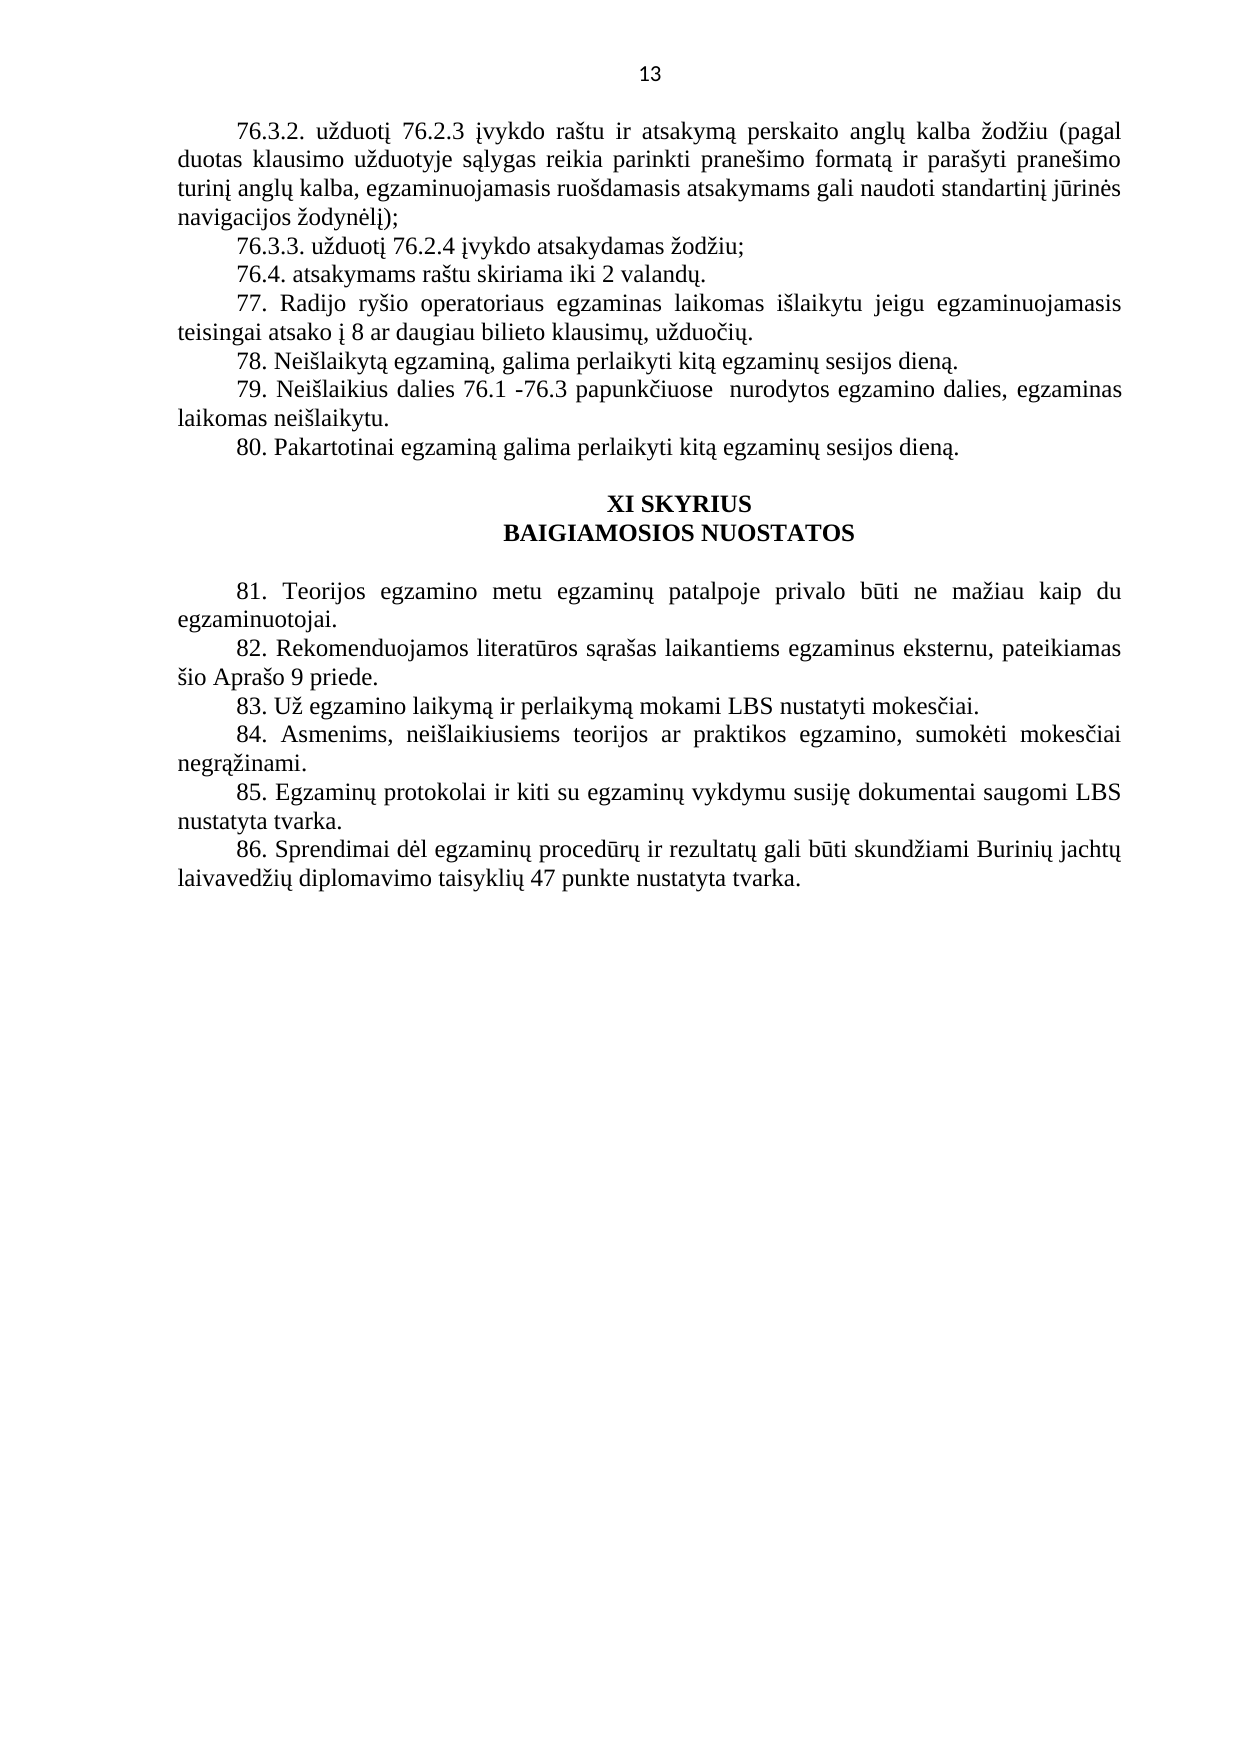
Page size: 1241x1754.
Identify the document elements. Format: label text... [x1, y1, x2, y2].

text 86. Sprendimai dėl egzaminų procedūrų ir rezultatų gali būti skundžiami Burinių jachtų laivavedžių diplomavimo taisyklių 47 punkte nustatyta tvarka. [177, 834, 1122, 892]
text 76.4. atsakymams raštu skiriama iki 2 valandų. [177, 259, 1122, 288]
text 78. Neišlaikytą egzaminą, galima perlaikyti kitą egzaminų sesijos dieną. [177, 346, 1122, 374]
text BAIGIAMOSIOS NUOSTATOS [177, 518, 1122, 547]
text 85. Egzaminų protokolai ir kiti su egzaminų vykdymu susiję dokumentai saugomi LBS nustatyta tvarka. [177, 777, 1122, 834]
text 77. Radijo ryšio operatoriaus egzaminas laikomas išlaikytu jeigu egzaminuojamasis teisingai atsako į 8 ar daugiau bilieto klausimų, užduočių. [177, 288, 1122, 346]
text 82. Rekomenduojamos literatūros sąrašas laikantiems egzaminus eksternu, pateikiamas šio Aprašo 9 priede. [177, 633, 1122, 691]
text 76.3.2. užduotį 76.2.3 įvykdo raštu ir atsakymą perskaito anglų kalba žodžiu (pagal duotas klausimo užduotyje sąlygas reikia parinkti pranešimo formatą ir parašyti pranešimo turinį anglų kalba, egzaminuojamasis ruošdamasis atsakymams gali naudoti standartinį jūrinės navigacijos žodynėlį); [177, 116, 1122, 231]
text XI SKYRIUS [177, 489, 1122, 518]
text 79. Neišlaikius dalies 76.1 -76.3 papunkčiuose nurodytos egzamino dalies, egzaminas laikomas neišlaikytu. [177, 374, 1122, 432]
text 81. Teorijos egzamino metu egzaminų patalpoje privalo būti ne mažiau kaip du egzaminuotojai. [177, 576, 1122, 633]
text 76.3.3. užduotį 76.2.4 įvykdo atsakydamas žodžiu; [177, 231, 1122, 259]
text 83. Už egzamino laikymą ir perlaikymą mokami LBS nustatyti mokesčiai. [177, 691, 1122, 719]
text 84. Asmenims, neišlaikiusiems teorijos ar praktikos egzamino, sumokėti mokesčiai negrąžinami. [177, 719, 1122, 777]
text 80. Pakartotinai egzaminą galima perlaikyti kitą egzaminų sesijos dieną. [177, 432, 1122, 461]
